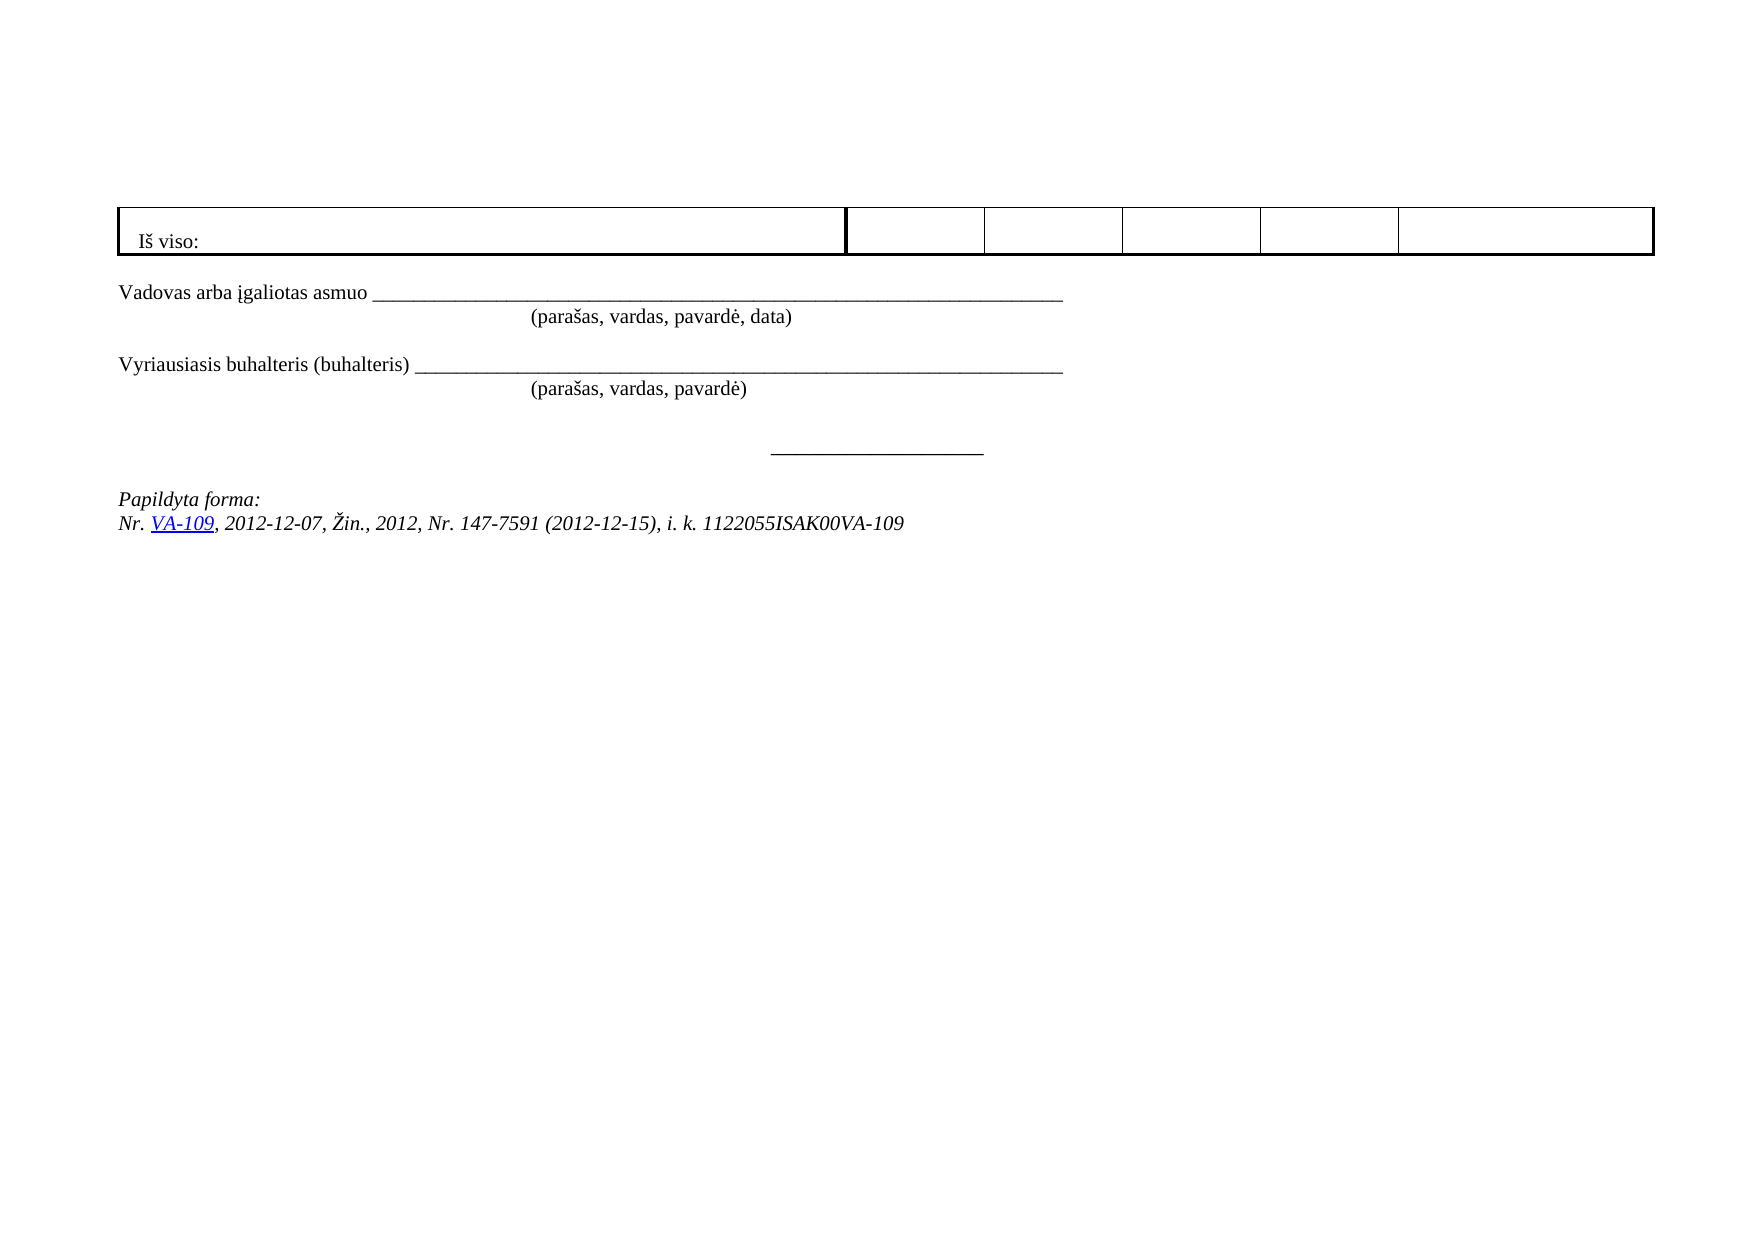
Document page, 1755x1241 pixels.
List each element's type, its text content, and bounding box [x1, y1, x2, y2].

table_cell [1569, 208, 1652, 253]
table_cell [685, 208, 844, 253]
text Vyriausiasis buhalteris (buhalteris) [118, 352, 1636, 376]
table_cell [1485, 208, 1569, 253]
table_cell [1399, 208, 1485, 253]
text Vadovas arba įgaliotas asmuo [118, 280, 1636, 304]
table_cell [848, 208, 984, 253]
text Nr. VA-109, 2012-12-07, Žin., 2012, Nr. 147-7591 (2012-12-15), i. k. 1122055ISAK00VA-109 [118, 511, 1636, 535]
table_cell [510, 208, 685, 253]
text Papildyta forma: [118, 487, 1636, 511]
table_cell [342, 208, 510, 253]
table_cell [985, 208, 1122, 253]
table_cell [224, 208, 342, 253]
text (parašas, vardas, pavardė) [531, 376, 1636, 400]
table_cell [1261, 208, 1398, 253]
table_cell Iš viso: [120, 208, 224, 253]
text (parašas, vardas, pavardė, data) [531, 304, 1636, 328]
table_cell [1123, 208, 1260, 253]
text _________________ [118, 429, 1636, 458]
